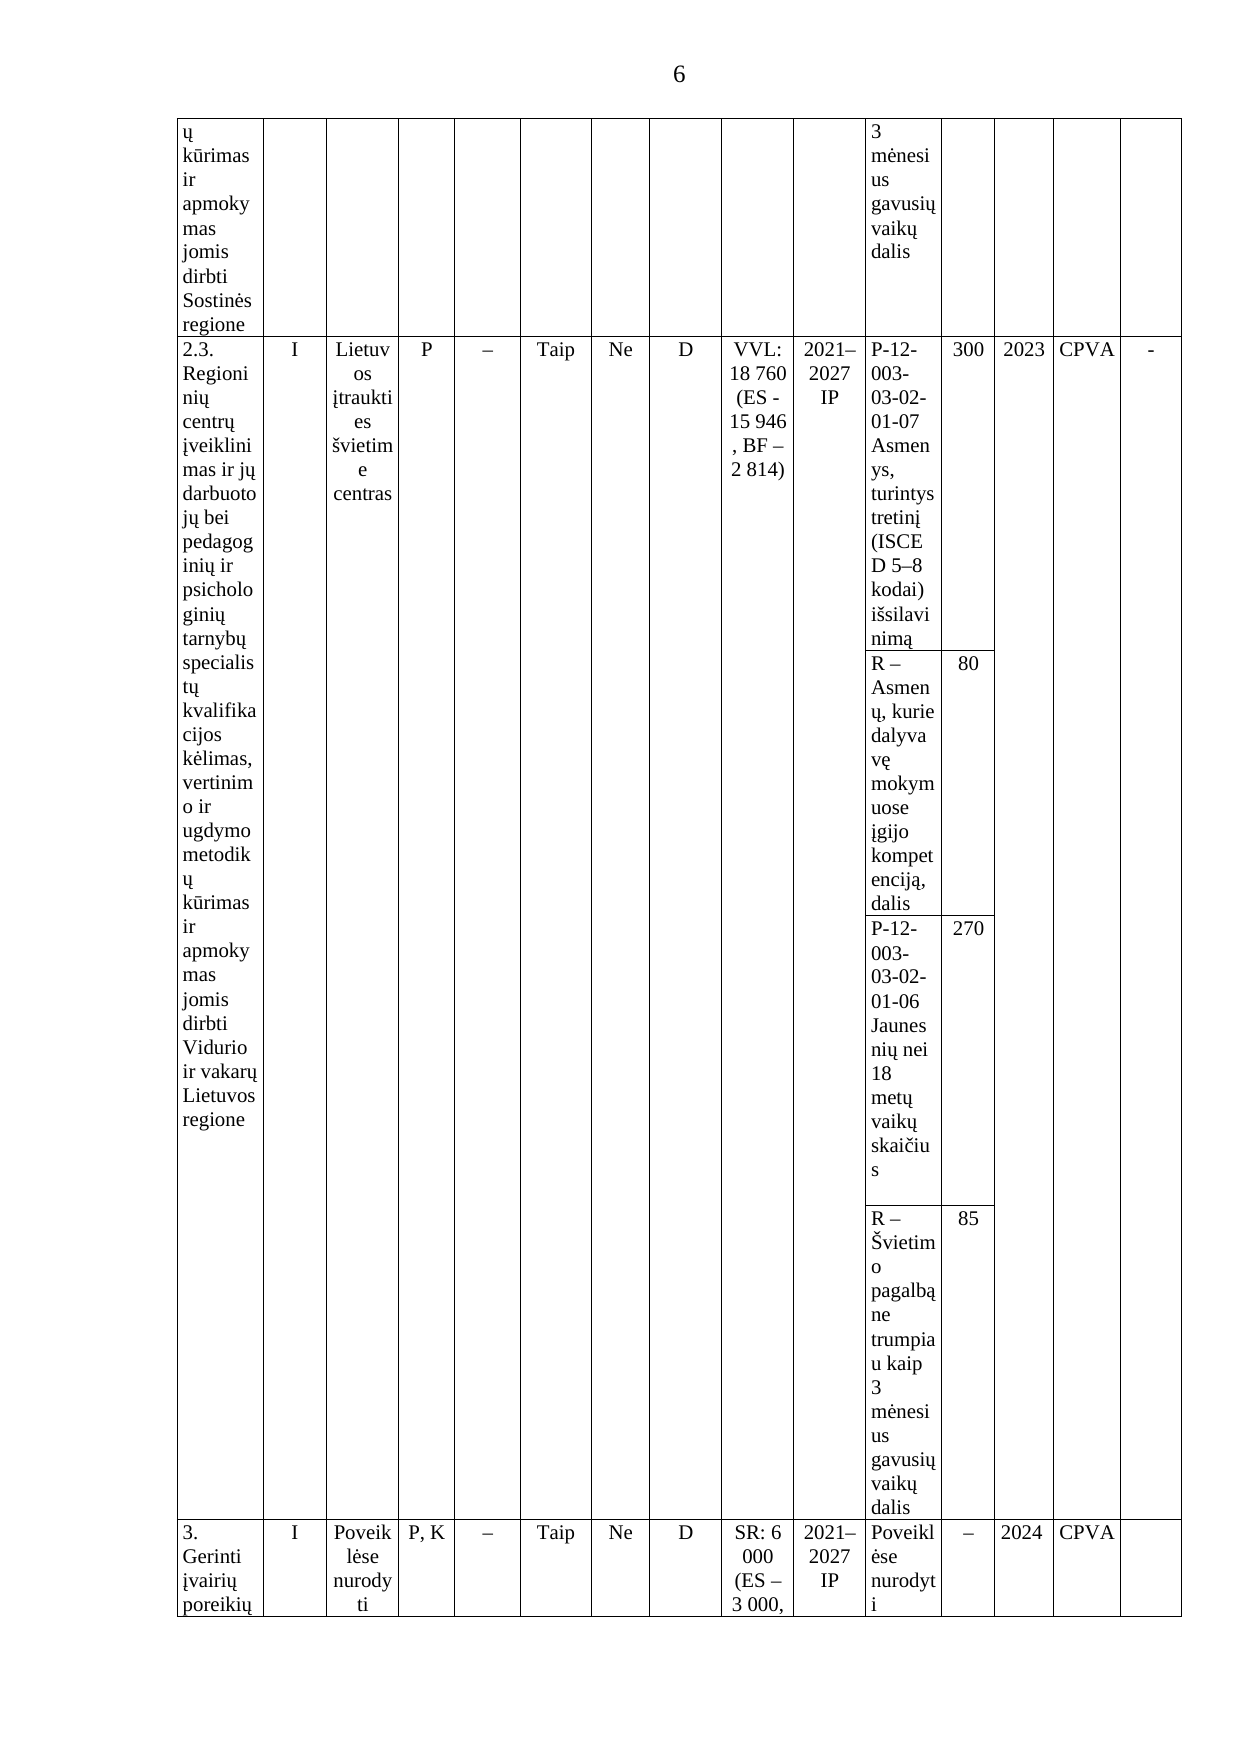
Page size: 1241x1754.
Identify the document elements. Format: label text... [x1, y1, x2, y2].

table_cell [794, 119, 865, 336]
table_cell SR: 6 000 (ES – 3 000, [722, 1520, 793, 1616]
table_cell Ne [592, 337, 649, 1519]
table_cell [1054, 119, 1120, 336]
table_cell [722, 119, 793, 336]
table_cell 270 [942, 916, 994, 1205]
table_cell – [942, 1520, 994, 1616]
table_cell 3. Gerinti įvairių poreikių [178, 1520, 263, 1616]
table_cell Ne [592, 1520, 649, 1616]
table_cell Taip [521, 337, 591, 1519]
table_cell P, K [399, 1520, 454, 1616]
table_cell [399, 119, 454, 336]
table_cell P-12-003-03-02-01-06 Jaunesnių nei 18 metų vaikų skaičius [866, 916, 941, 1205]
table_cell P [399, 337, 454, 1519]
table_cell 2023 [995, 337, 1053, 1519]
table_cell – [455, 1520, 520, 1616]
table_cell I [264, 1520, 326, 1616]
table_cell 2.3. Regioninių centrų įveiklinimas ir jų darbuotojų bei pedagoginių ir psichologinių tarnybų specialistų kvalifikacijos kėlimas, vertinimo ir ugdymo metodikų kūrimas ir apmokymas jomis dirbti Vidurio ir vakarų Lietuvos regione [178, 337, 263, 1519]
table_cell R – Švietimo pagalbą ne trumpiau kaip 3 mėnesius gavusių vaikų dalis [866, 1206, 941, 1519]
table_cell D [650, 337, 721, 1519]
table_cell [455, 119, 520, 336]
table_cell Taip [521, 1520, 591, 1616]
table_cell [650, 119, 721, 336]
table_cell [592, 119, 649, 336]
table_cell VVL: 18 760 (ES - 15 946, BF – 2 814) [722, 337, 793, 1519]
table_cell [995, 119, 1053, 336]
table_cell 80 [942, 651, 994, 915]
table_cell 2024 [995, 1520, 1053, 1616]
table_cell - [1121, 119, 1181, 336]
table_cell 3 mėnesius gavusių vaikų dalis [866, 119, 941, 336]
table_cell ų kūrimas ir apmokymas jomis dirbti Sostinės regione [178, 119, 263, 336]
table_cell Poveiklėse nurodyti [327, 1520, 398, 1616]
table_cell Poveiklėse nurodyti [866, 1520, 941, 1616]
table_cell – [455, 337, 520, 1519]
table_cell [1121, 1520, 1181, 1616]
table_cell - [1121, 337, 1181, 1519]
table_cell CPVA [1054, 1520, 1120, 1616]
table_cell P-12-003-03-02-01-07 Asmenys, turintys tretinį (ISCED 5–8 kodai) išsilavinimą [866, 337, 941, 649]
table_cell CPVA [1054, 337, 1120, 1519]
table_cell R – Asmenų, kurie dalyvavę mokymuose įgijo kompetenciją, dalis [866, 651, 941, 915]
table_cell I [264, 337, 326, 1519]
table_cell 2021–2027 IP [794, 1520, 865, 1616]
table_cell [521, 119, 591, 336]
table_cell [942, 119, 994, 336]
table_cell 85 [942, 1206, 994, 1519]
table_cell D [650, 1520, 721, 1616]
table_cell Lietuvos įtraukties švietime centras [327, 337, 398, 1519]
table_cell 300 [942, 337, 994, 649]
table_cell 2021–2027 IP [794, 337, 865, 1519]
table_cell [327, 119, 398, 336]
table_cell [264, 119, 326, 336]
